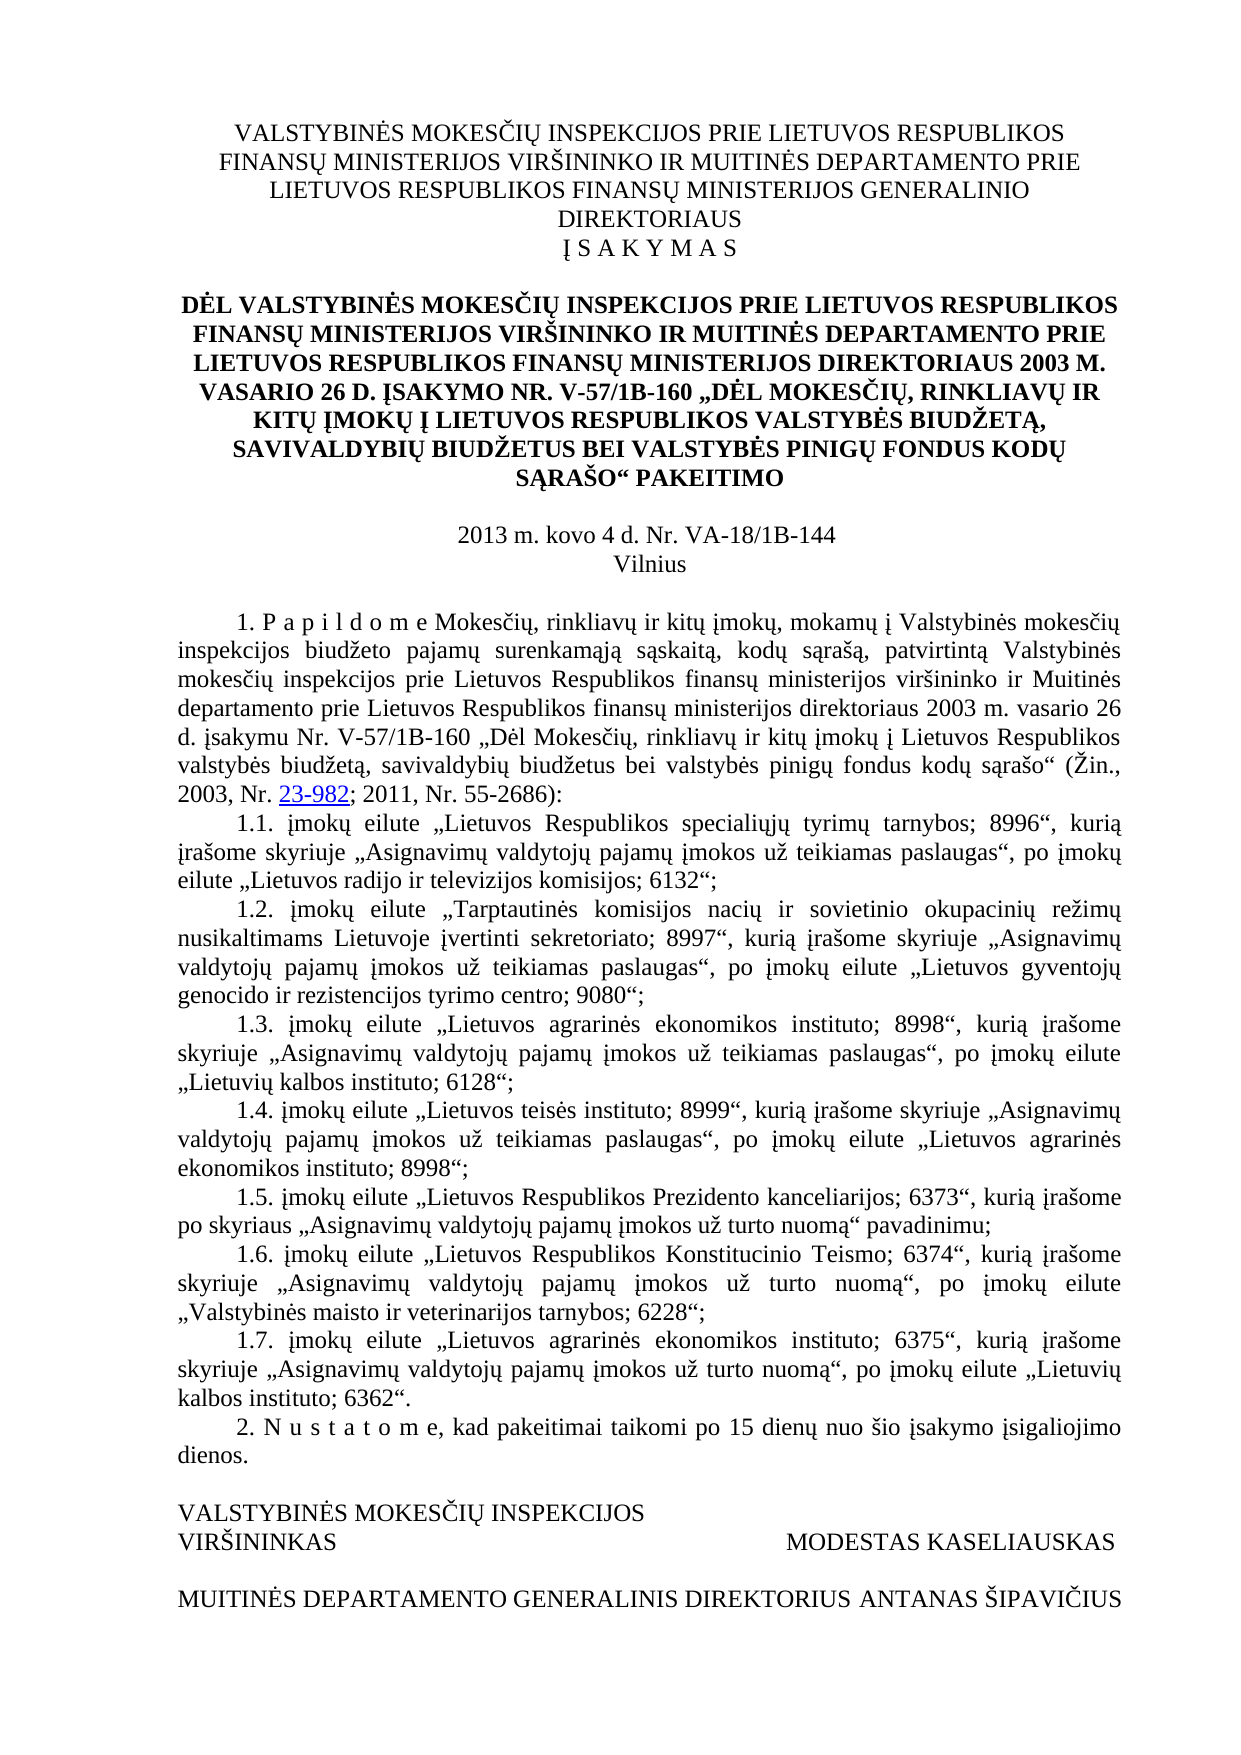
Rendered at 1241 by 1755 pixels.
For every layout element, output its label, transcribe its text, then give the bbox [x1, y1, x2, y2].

text 1.4. įmokų eilute „Lietuvos teisės instituto; 8999“, kurią įrašome skyriuje „Asignavimų valdytojų pajamų įmokos už teikiamas paslaugas“, po įmokų eilute „Lietuvos agrarinės ekonomikos instituto; 8998“; [177, 1096, 1122, 1182]
text 1.6. įmokų eilute „Lietuvos Respublikos Konstitucinio Teismo; 6374“, kurią įrašome skyriuje „Asignavimų valdytojų pajamų įmokos už turto nuomą“, po įmokų eilute „Valstybinės maisto ir veterinarijos tarnybos; 6228“; [177, 1239, 1122, 1326]
text VALSTYBINĖS MOKESČIŲ INSPEKCIJOS PRIE LIETUVOS RESPUBLIKOS FINANSŲ MINISTERIJOS VIRŠININKO IR MUITINĖS DEPARTAMENTO PRIE LIETUVOS RESPUBLIKOS FINANSŲ MINISTERIJOS GENERALINIO DIREKTORIAUS [177, 118, 1122, 233]
text 1.1. įmokų eilute „Lietuvos Respublikos specialiųjų tyrimų tarnybos; 8996“, kurią įrašome skyriuje „Asignavimų valdytojų pajamų įmokos už teikiamas paslaugas“, po įmokų eilute „Lietuvos radijo ir televizijos komisijos; 6132“; [177, 808, 1122, 894]
text Valstybinės mokesčių inspekcijos [177, 1498, 1122, 1527]
text viršininkas Modestas Kaseliauskas [177, 1527, 1122, 1556]
text Vilnius [177, 549, 1122, 578]
text 1.2. įmokų eilute „Tarptautinės komisijos nacių ir sovietinio okupacinių režimų nusikaltimams Lietuvoje įvertinti sekretoriato; 8997“, kurią įrašome skyriuje „Asignavimų valdytojų pajamų įmokos už teikiamas paslaugas“, po įmokų eilute „Lietuvos gyventojų genocido ir rezistencijos tyrimo centro; 9080“; [177, 894, 1122, 1009]
text 1.3. įmokų eilute „Lietuvos agrarinės ekonomikos instituto; 8998“, kurią įrašome skyriuje „Asignavimų valdytojų pajamų įmokos už teikiamas paslaugas“, po įmokų eilute „Lietuvių kalbos instituto; 6128“; [177, 1009, 1122, 1096]
text 1.5. įmokų eilute „Lietuvos Respublikos Prezidento kanceliarijos; 6373“, kurią įrašome po skyriaus „Asignavimų valdytojų pajamų įmokos už turto nuomą“ pavadinimu; [177, 1182, 1122, 1239]
text 2. N u s t a t o m e, kad pakeitimai taikomi po 15 dienų nuo šio įsakymo įsigaliojimo dienos. [177, 1412, 1122, 1469]
text 1.7. įmokų eilute „Lietuvos agrarinės ekonomikos instituto; 6375“, kurią įrašome skyriuje „Asignavimų valdytojų pajamų įmokos už turto nuomą“, po įmokų eilute „Lietuvių kalbos instituto; 6362“. [177, 1326, 1122, 1412]
text DĖL VALSTYBINĖS MOKESČIŲ INSPEKCIJOS PRIE LIETUVOS RESPUBLIKOS FINANSŲ MINISTERIJOS VIRŠININKO IR MUITINĖS DEPARTAMENTO PRIE LIETUVOS RESPUBLIKOS FINANSŲ MINISTERIJOS DIREKTORIAUS 2003 M. VASARIO 26 D. ĮSAKYMO Nr. V-57/1B-160 „DĖL MOKESČIŲ, RINKLIAVŲ IR KITŲ ĮMOKŲ Į LIETUVOS RESPUBLIKOS VALSTYBĖS BIUDŽETĄ, SAVIVALDYBIŲ BIUDŽETUS BEI VALSTYBĖS PINIGŲ FONDUS KODŲ SĄRAŠO“ PAKEITIMO [177, 291, 1122, 492]
text Muitinės departamento generalinis direktorius Antanas Šipavičius [177, 1584, 1122, 1613]
text 2013 m. kovo 4 d. Nr. VA-18/1B-144 [177, 521, 1122, 549]
text į s a k y m a s [177, 233, 1122, 262]
text 1. P a p i l d o m e Mokesčių, rinkliavų ir kitų įmokų, mokamų į Valstybinės mokesčių inspekcijos biudžeto pajamų surenkamąją sąskaitą, kodų sąrašą, patvirtintą Valstybinės mokesčių inspekcijos prie Lietuvos Respublikos finansų ministerijos viršininko ir Muitinės departamento prie Lietuvos Respublikos finansų ministerijos direktoriaus 2003 m. vasario 26 d. įsakymu Nr. V-57/1B-160 „Dėl Mokesčių, rinkliavų ir kitų įmokų į Lietuvos Respublikos valstybės biudžetą, savivaldybių biudžetus bei valstybės pinigų fondus kodų sąrašo“ (Žin., 2003, Nr. 23-982; 2011, Nr. 55-2686): [177, 607, 1122, 808]
